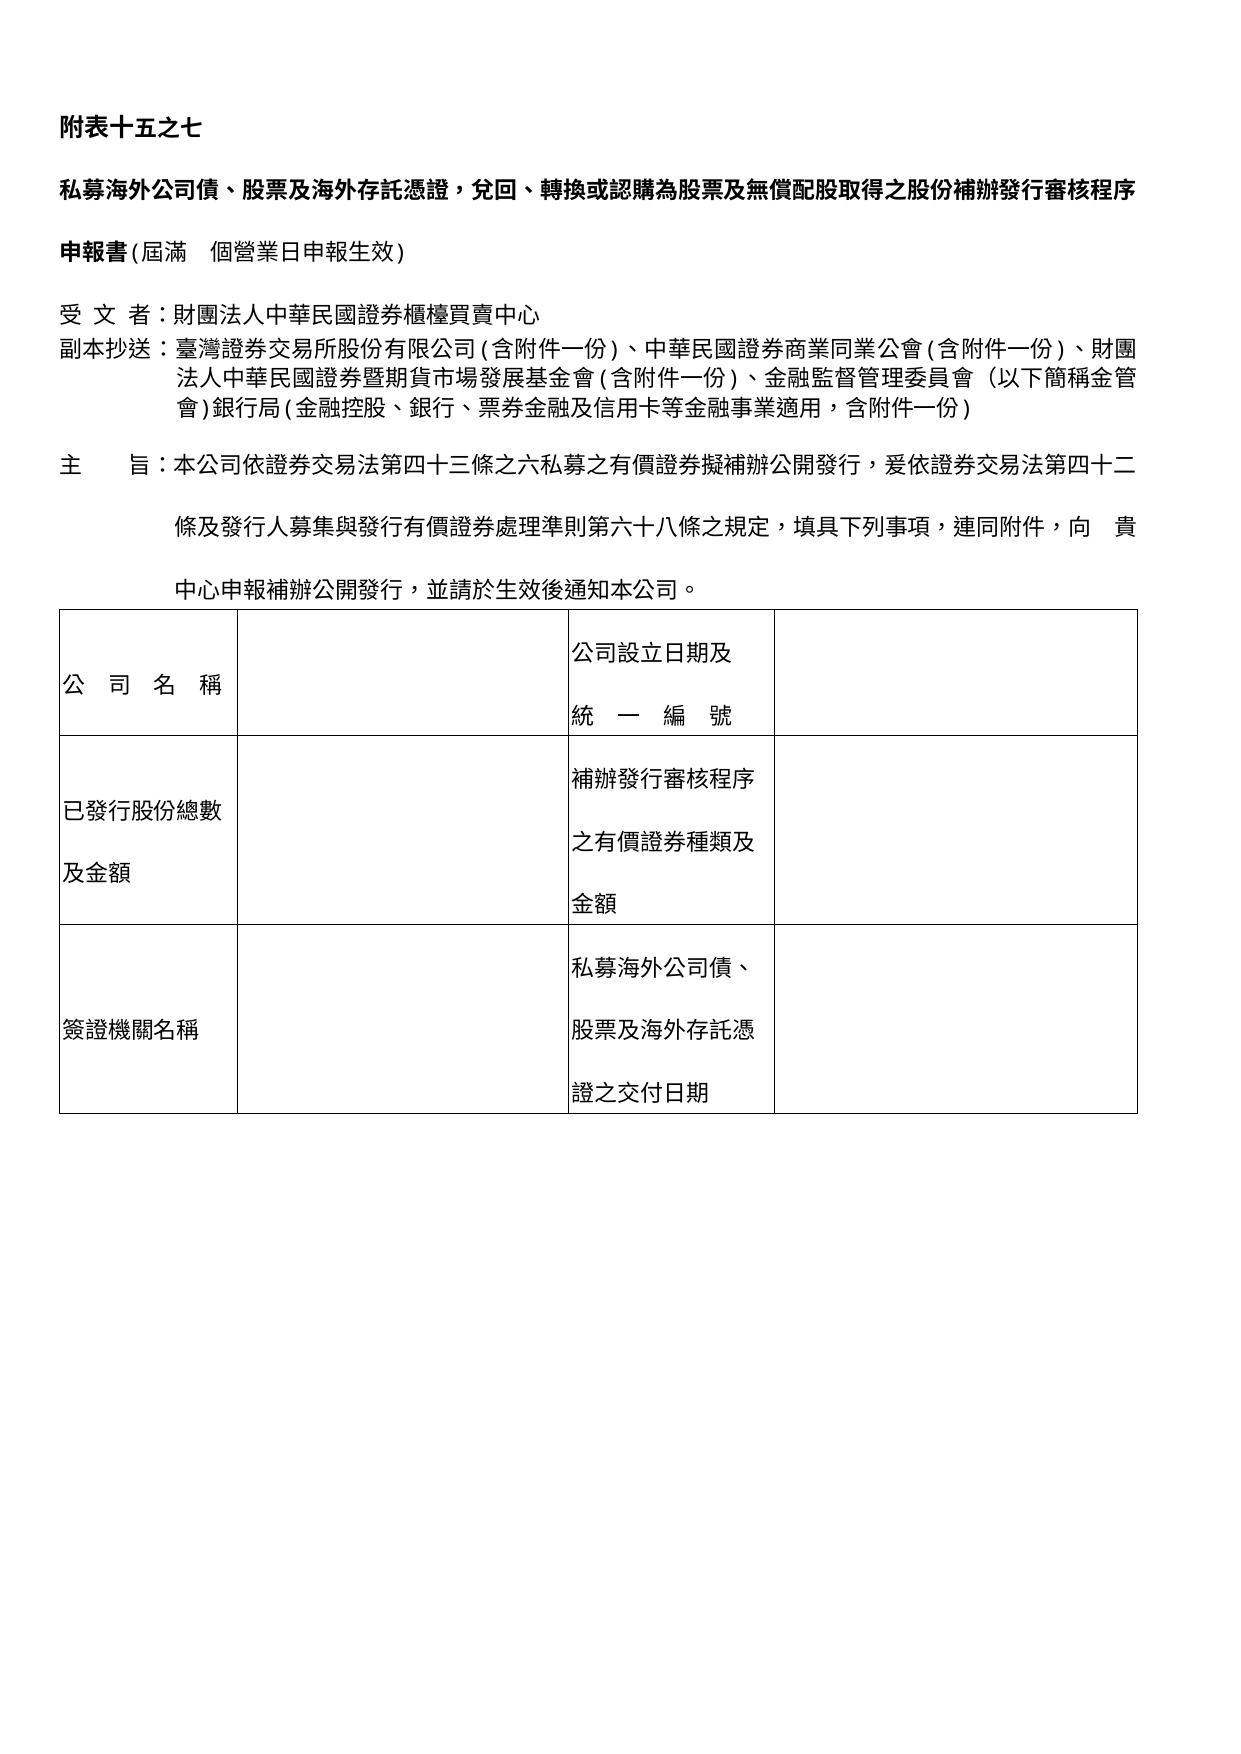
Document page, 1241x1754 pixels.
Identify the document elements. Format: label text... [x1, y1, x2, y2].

text 主 旨：本公司依證券交易法第四十三條之六私募之有價證券擬補辦公開發行，爰依證券交易法第四十二條及發行人募集與發行有價證券處理準則第六十八條之規定，填具下列事項，連同附件，向 貴中心申報補辦公開發行，並請於生效後通知本公司。 [59, 422, 1137, 609]
table_header 公 司 名 稱 [60, 610, 237, 735]
table_cell [775, 736, 1137, 924]
table_cell [238, 736, 568, 924]
table_header [775, 610, 1137, 735]
table_cell [775, 925, 1137, 1112]
table_header [238, 610, 568, 735]
text 受 文 者：財團法人中華民國證券櫃檯買賣中心 [59, 272, 1137, 334]
table_cell 已發行股份總數及金額 [60, 736, 237, 924]
text 副本抄送：臺灣證券交易所股份有限公司(含附件一份)、中華民國證券商業同業公會(含附件一份)、財團法人中華民國證券暨期貨市場發展基金會(含附件一份)、金融監督管理委員會（以下簡稱金管會)銀行局(金融控股、銀行、票券金融及信用卡等金融事業適用，含附件一份) [59, 334, 1137, 422]
table_cell 簽證機關名稱 [60, 925, 237, 1112]
table_cell [238, 925, 568, 1112]
table_cell 私募海外公司債、股票及海外存託憑證之交付日期 [569, 925, 774, 1112]
table_header 公司設立日期及 統 一 編 號 [569, 610, 774, 735]
table_cell 補辦發行審核程序之有價證券種類及金額 [569, 736, 774, 924]
text 附表十五之七 [59, 84, 1137, 147]
text 私募海外公司債、股票及海外存託憑證，兌回、轉換或認購為股票及無償配股取得之股份補辦發行審核程序申報書(屆滿 個營業日申報生效) [59, 147, 1137, 272]
